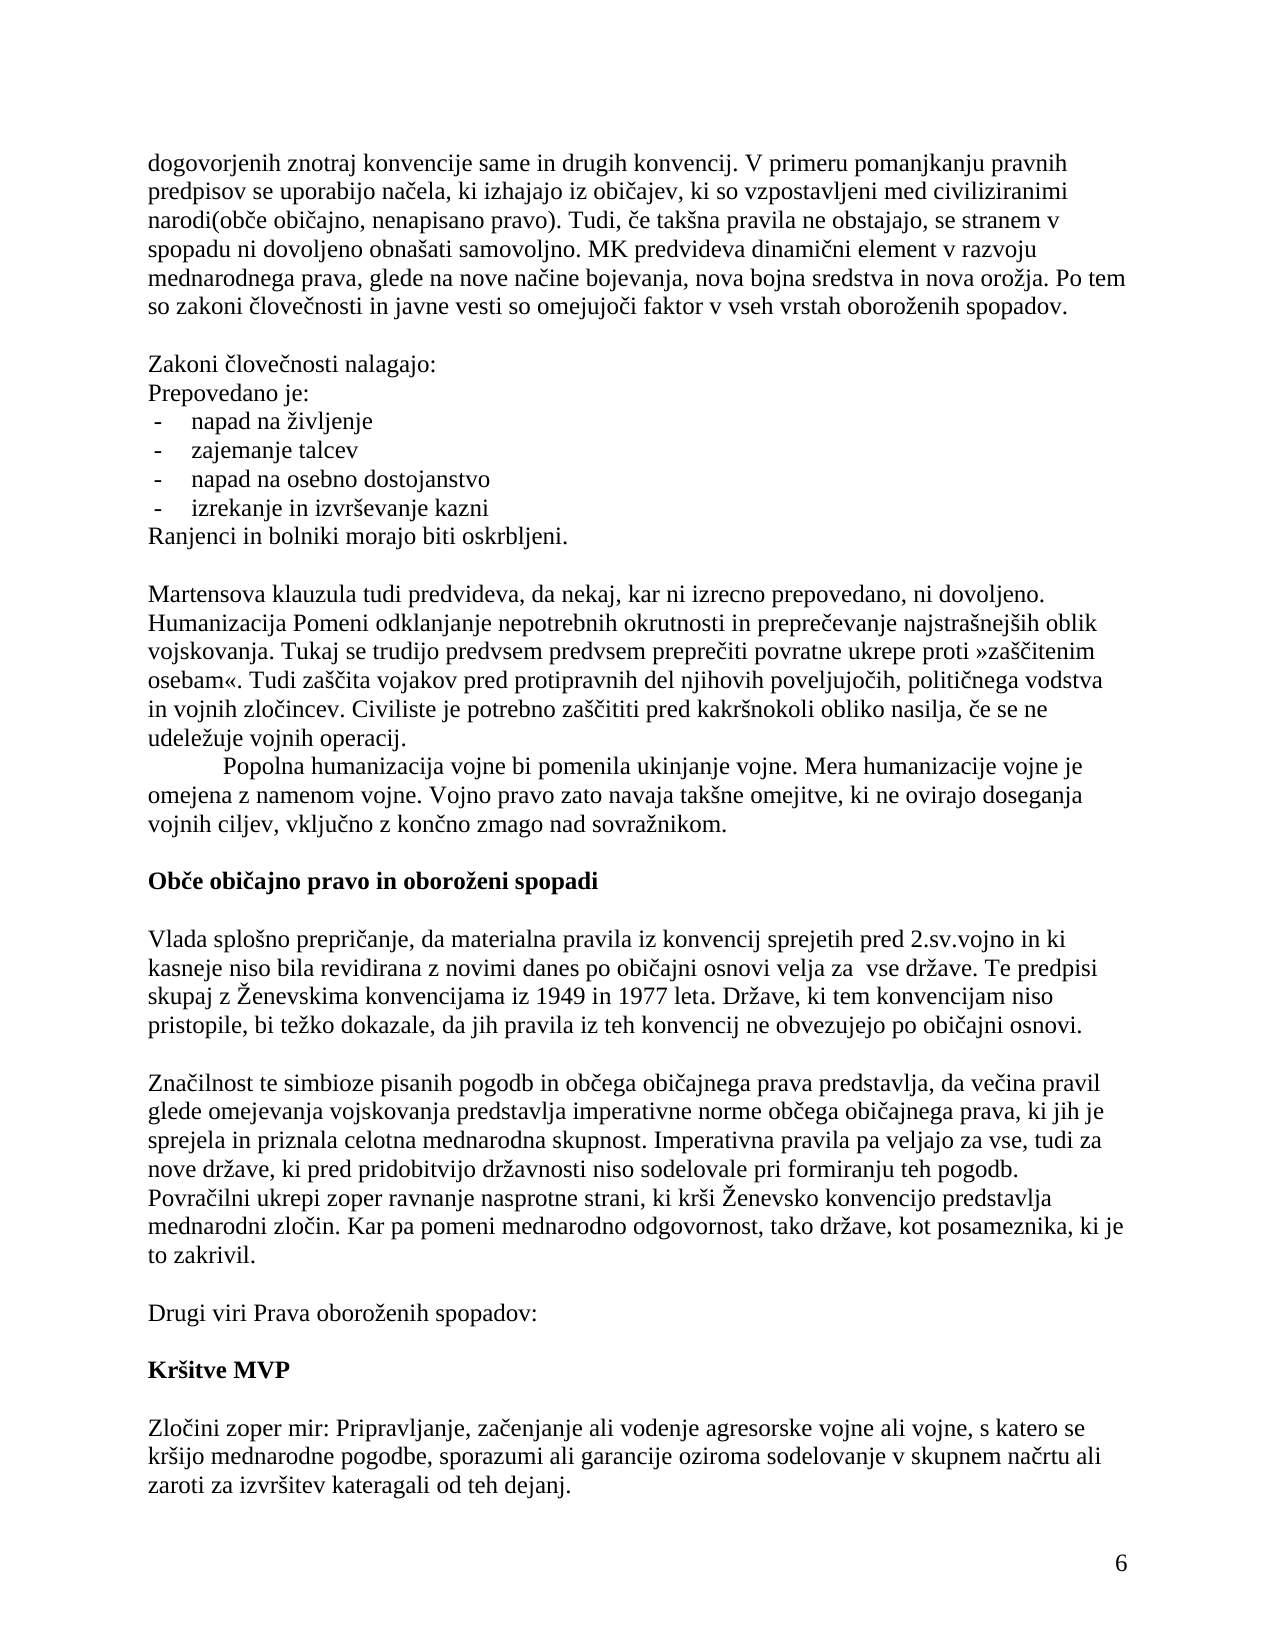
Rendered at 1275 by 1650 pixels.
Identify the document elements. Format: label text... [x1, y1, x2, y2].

text Povračilni ukrepi zoper ravnanje nasprotne strani, ki krši Ženevsko konvencijo predstavlja mednarodni zločin. Kar pa pomeni mednarodno odgovornost, tako države, kot posameznika, ki je to zakrivil. [148, 1183, 1127, 1269]
text Drugi viri Prava oboroženih spopadov: [148, 1298, 1127, 1326]
text Popolna humanizacija vojne bi pomenila ukinjanje vojne. Mera humanizacije vojne je omejena z namenom vojne. Vojno pravo zato navaja takšne omejitve, ki ne ovirajo doseganja vojnih ciljev, vključno z končno zmago nad sovražnikom. [148, 751, 1127, 838]
list napad na osebno dostojanstvo [153, 464, 1127, 493]
text Obče običajno pravo in oboroženi spopadi [148, 866, 1127, 895]
text Kršitve MVP [148, 1355, 1127, 1384]
text Martensova klauzula tudi predvideva, da nekaj, kar ni izrecno prepovedano, ni dovoljeno. [148, 579, 1127, 608]
text Ranjenci in bolniki morajo biti oskrbljeni. [148, 521, 1127, 550]
text Humanizacija Pomeni odklanjanje nepotrebnih okrutnosti in preprečevanje najstrašnejših oblik vojskovanja. Tukaj se trudijo predvsem predvsem preprečiti povratne ukrepe proti »zaščitenim osebam«. Tudi zaščita vojakov pred protipravnih del njihovih poveljujočih, političnega vodstva in vojnih zločincev. Civiliste je potrebno zaščititi pred kakršnokoli obliko nasilja, če se ne udeležuje vojnih operacij. [148, 608, 1127, 751]
text dogovorjenih znotraj konvencije same in drugih konvencij. V primeru pomanjkanju pravnih predpisov se uporabijo načela, ki izhajajo iz običajev, ki so vzpostavljeni med civiliziranimi narodi(obče običajno, nenapisano pravo). Tudi, če takšna pravila ne obstajajo, se stranem v spopadu ni dovoljeno obnašati samovoljno. MK predvideva dinamični element v razvoju mednarodnega prava, glede na nove načine bojevanja, nova bojna sredstva in nova orožja. Po tem so zakoni človečnosti in javne vesti so omejujoči faktor v vseh vrstah oboroženih spopadov. [148, 148, 1127, 320]
text Prepovedano je: [148, 378, 1127, 406]
text Zakoni človečnosti nalagajo: [148, 349, 1127, 378]
list napad na življenje [153, 406, 1127, 435]
text Zločini zoper mir: Pripravljanje, začenjanje ali vodenje agresorske vojne ali vojne, s katero se kršijo mednarodne pogodbe, sporazumi ali garancije oziroma sodelovanje v skupnem načrtu ali zaroti za izvršitev kateragali od teh dejanj. [148, 1413, 1127, 1499]
list zajemanje talcev [153, 435, 1127, 464]
text Vlada splošno prepričanje, da materialna pravila iz konvencij sprejetih pred 2.sv.vojno in ki kasneje niso bila revidirana z novimi danes po običajni osnovi velja za vse države. Te predpisi skupaj z Ženevskima konvencijama iz 1949 in 1977 leta. Države, ki tem konvencijam niso pristopile, bi težko dokazale, da jih pravila iz teh konvencij ne obvezujejo po običajni osnovi. [148, 924, 1127, 1039]
list izrekanje in izvrševanje kazni [153, 493, 1127, 521]
text Značilnost te simbioze pisanih pogodb in občega običajnega prava predstavlja, da večina pravil glede omejevanja vojskovanja predstavlja imperativne norme občega običajnega prava, ki jih je sprejela in priznala celotna mednarodna skupnost. Imperativna pravila pa veljajo za vse, tudi za nove države, ki pred pridobitvijo državnosti niso sodelovale pri formiranju teh pogodb. [148, 1068, 1127, 1183]
